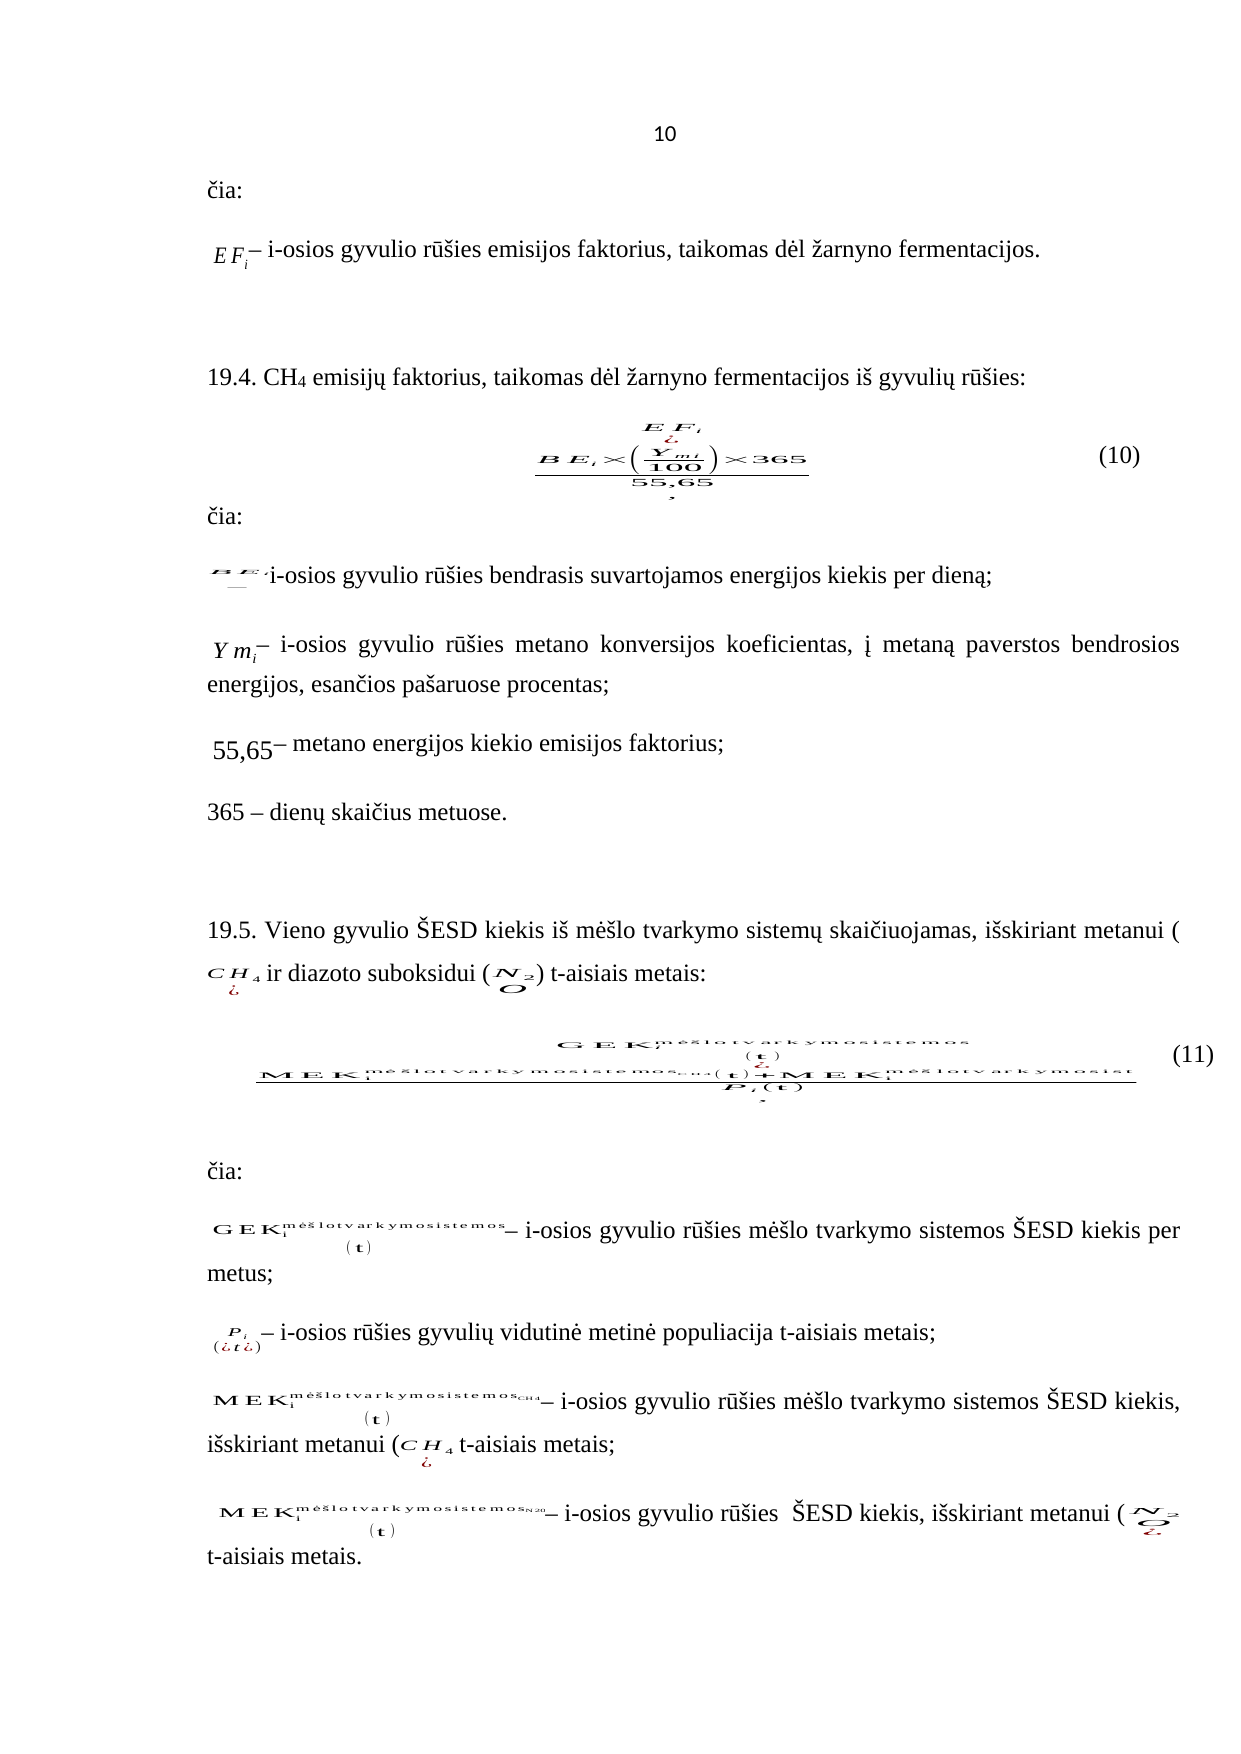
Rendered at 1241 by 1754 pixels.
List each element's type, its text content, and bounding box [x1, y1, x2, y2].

table_header [206, 421, 265, 501]
text – i-osios gyvulio rūšies ŠESD kiekis, išskiriant metanui ( t-aisiais metais. [207, 1498, 1181, 1570]
text – i-osios gyvulio rūšies mėšlo tvarkymo sistemos ŠESD kiekis, išskiriant metanui ( t-aisiais metais; [207, 1386, 1181, 1468]
text – i-osios rūšies gyvulių vidutinė metinė populiacija t-aisiais metais; [207, 1317, 1181, 1355]
text 19.4. CH4 emisijų faktorius, taikomas dėl žarnyno fermentacijos iš gyvulių rūšies: [207, 362, 1181, 391]
text – i-osios gyvulio rūšies emisijos faktorius, taikomas dėl žarnyno fermentacijos. [207, 234, 1181, 273]
text i-osios gyvulio rūšies bendrasis suvartojamos energijos kiekis per dieną; [207, 560, 1181, 598]
table_header [147, 1039, 177, 1156]
table_header [177, 1039, 1137, 1156]
table_header (10) [1019, 421, 1151, 501]
text 365 – dienų skaičius metuose. [207, 797, 1181, 825]
table_header [265, 421, 1018, 501]
text čia: [207, 175, 1181, 204]
text – i-osios gyvulio rūšies metano konversijos koeficientas, į metaną paverstos bendrosios energijos, esančios pašaruose procentas; [207, 629, 1181, 697]
text – metano energijos kiekio emisijos faktorius; [207, 728, 1181, 766]
text čia: [207, 1156, 1181, 1184]
text – i-osios gyvulio rūšies mėšlo tvarkymo sistemos ŠESD kiekis per metus; [207, 1215, 1181, 1287]
text čia: [207, 501, 1181, 530]
text 19.5. Vieno gyvulio ŠESD kiekis iš mėšlo tvarkymo sistemų skaičiuojamas, išskiriant metanui ( ir diazoto suboksidui () t-aisiais metais: [207, 915, 1181, 996]
table_header (11) [1137, 1039, 1225, 1156]
